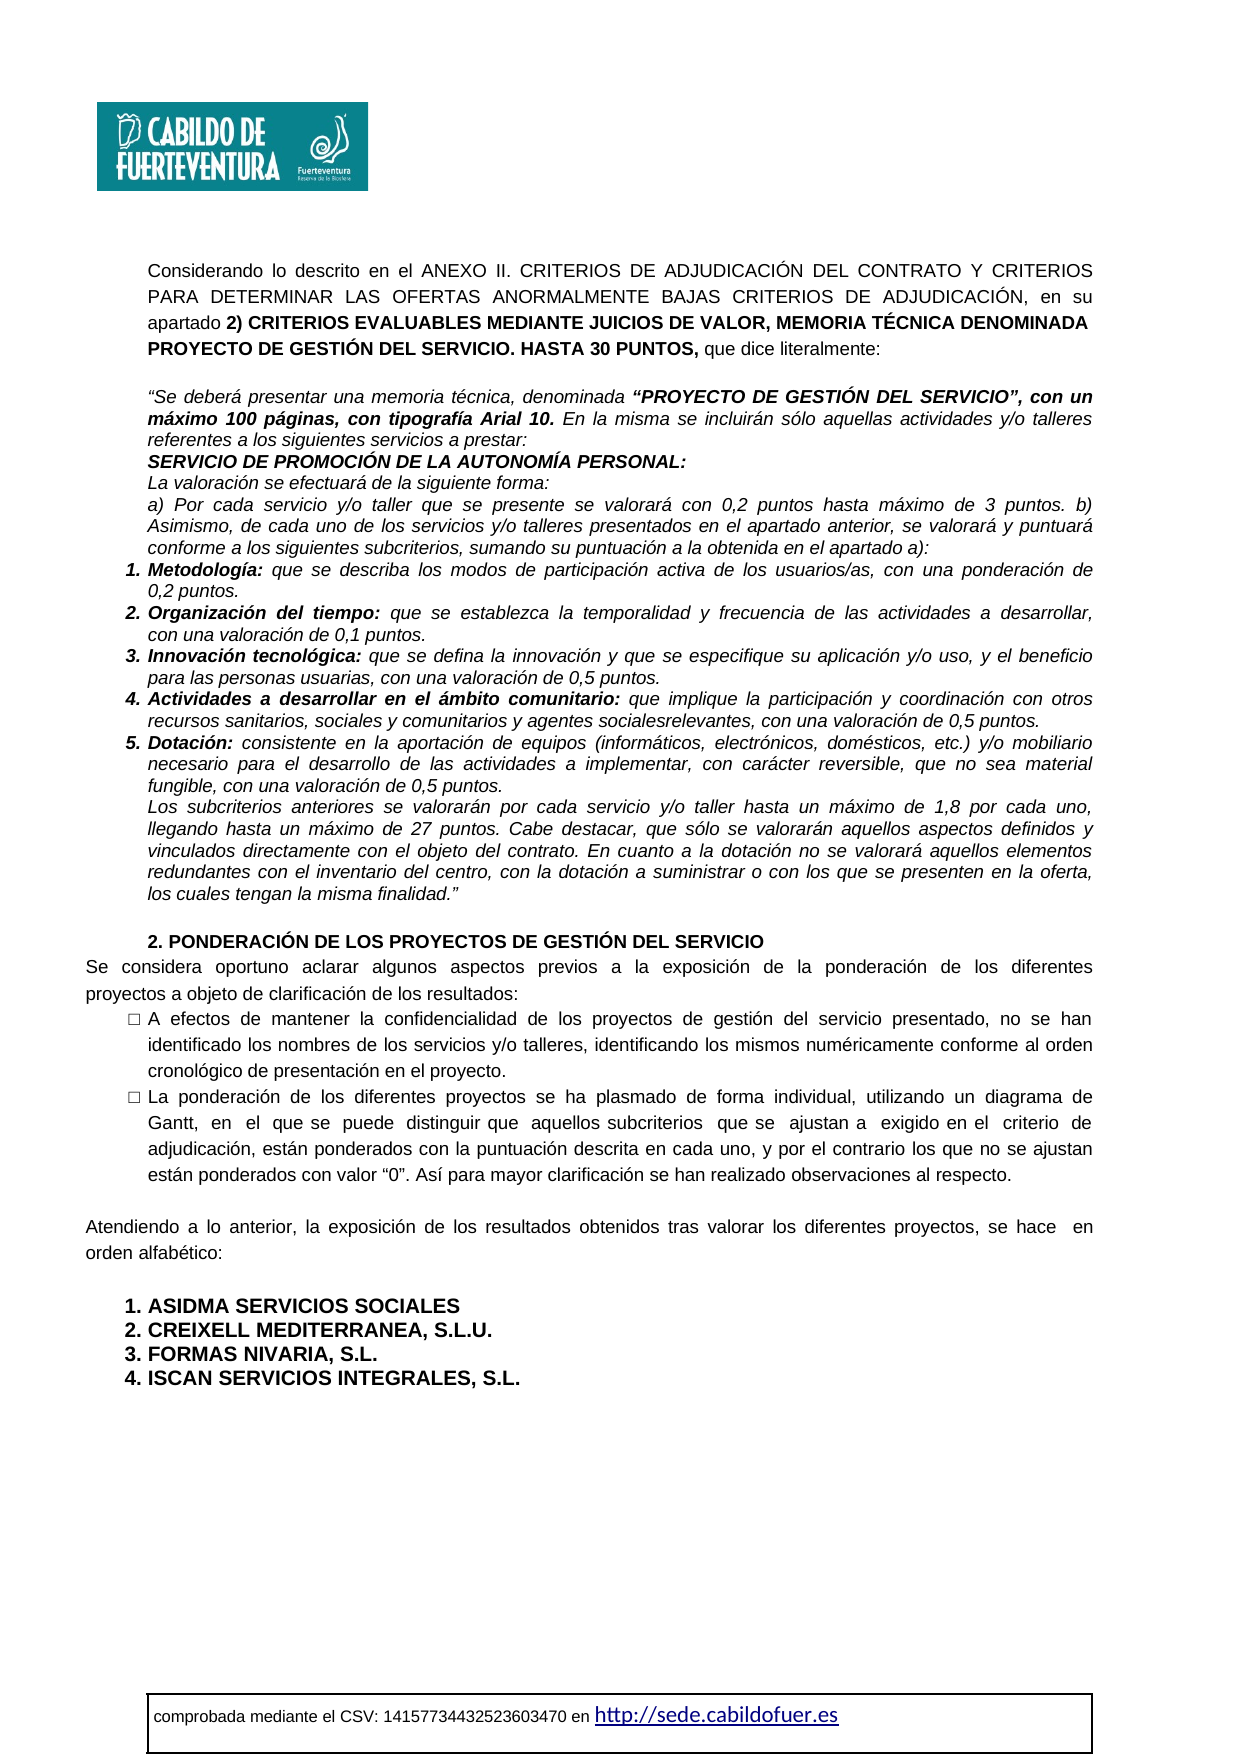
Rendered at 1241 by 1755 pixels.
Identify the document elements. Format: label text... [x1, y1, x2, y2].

subtitle 2. PONDERACIÓN DE LOS PROYECTOS DE GESTIÓN DEL SERVICIO [147, 931, 1107, 952]
text PROYECTO DE GESTIÓN DEL SERVICIO. HASTA 30 PUNTOS, que dice literalmente: [147, 338, 1107, 360]
text SERVICIO DE PROMOCIÓN DE LA AUTONOMÍA PERSONAL: [147, 451, 1107, 472]
list Actividades a desarrollar en el ámbito comunitario: que implique la participación y coordinación con otros recursos sanitarios, sociales y comunitarios y agentes socialesrelevantes, con una valoración de 0,5 puntos. [125, 688, 1093, 731]
list Metodología: que se describa los modos de participación activa de los usuarios/as, con una ponderación de 0,2 puntos. [125, 558, 1093, 602]
list Dotación: consistente en la aportación de equipos (informáticos, electrónicos, domésticos, etc.) y/o mobiliario necesario para el desarrollo de las actividades a implementar, con carácter reversible, que no sea material fungible, con una valoración de 0,5 puntos. [125, 731, 1093, 796]
list FORMAS NIVARIA, S.L. [124, 1341, 1107, 1365]
text “Se deberá presentar una memoria técnica, denominada “PROYECTO DE GESTIÓN DEL SERVICIO”, con un máximo 100 páginas, con tipografía Arial 10. En la misma se incluirán sólo aquellas actividades y/o talleres referentes a los siguientes servicios a prestar: [147, 386, 1093, 451]
text Considerando lo descrito en el ANEXO II. CRITERIOS DE ADJUDICACIÓN DEL CONTRATO Y CRITERIOS PARA DETERMINAR LAS OFERTAS ANORMALMENTE BAJAS CRITERIOS DE ADJUDICACIÓN, en su apartado 2) CRITERIOS EVALUABLES MEDIANTE JUICIOS DE VALOR, MEMORIA TÉCNICA DENOMINADA [147, 260, 1093, 334]
text Se considera oportuno aclarar algunos aspectos previos a la exposición de la ponderación de los diferentes proyectos a objeto de clarificación de los resultados: [85, 956, 1093, 1004]
text Atendiendo a lo anterior, la exposición de los resultados obtenidos tras valorar los diferentes proyectos, se hace en orden alfabético: [85, 1216, 1093, 1263]
text a) Por cada servicio y/o taller que se presente se valorará con 0,2 puntos hasta máximo de 3 puntos. b) Asimismo, de cada uno de los servicios y/o talleres presentados en el apartado anterior, se valorará y puntuará conforme a los siguientes subcriterios, sumando su puntuación a la obtenida en el apartado a): [147, 494, 1093, 558]
list La ponderación de los diferentes proyectos se ha plasmado de forma individual, utilizando un diagrama de Gantt, en el que se puede distinguir que aquellos subcriterios que se ajustan a exigido en el criterio de adjudicación, están ponderados con la puntuación descrita en cada uno, y por el contrario los que no se ajustan están ponderados con valor “0”. Así para mayor clarificación se han realizado observaciones al respecto. [128, 1086, 1093, 1185]
text Los subcriterios anteriores se valorarán por cada servicio y/o taller hasta un máximo de 1,8 por cada uno, llegando hasta un máximo de 27 puntos. Cabe destacar, que sólo se valorarán aquellos aspectos definidos y vinculados directamente con el objeto del contrato. En cuanto a la dotación no se valorará aquellos elementos redundantes con el inventario del centro, con la dotación a suministrar o con los que se presenten en la oferta, los cuales tengan la misma finalidad.” [147, 796, 1093, 904]
list ASIDMA SERVICIOS SOCIALES [124, 1293, 1107, 1317]
list CREIXELL MEDITERRANEA, S.L.U. [124, 1317, 1107, 1341]
list A efectos de mantener la confidencialidad de los proyectos de gestión del servicio presentado, no se han identificado los nombres de los servicios y/o talleres, identificando los mismos numéricamente conforme al orden cronológico de presentación en el proyecto. [128, 1008, 1093, 1082]
list Organización del tiempo: que se establezca la temporalidad y frecuencia de las actividades a desarrollar, con una valoración de 0,1 puntos. [125, 602, 1093, 645]
list ISCAN SERVICIOS INTEGRALES, S.L. [124, 1365, 1107, 1389]
text La valoración se efectuará de la siguiente forma: [147, 472, 1107, 494]
list Innovación tecnológica: que se defina la innovación y que se especifique su aplicación y/o uso, y el beneficio para las personas usuarias, con una valoración de 0,5 puntos. [125, 645, 1093, 688]
